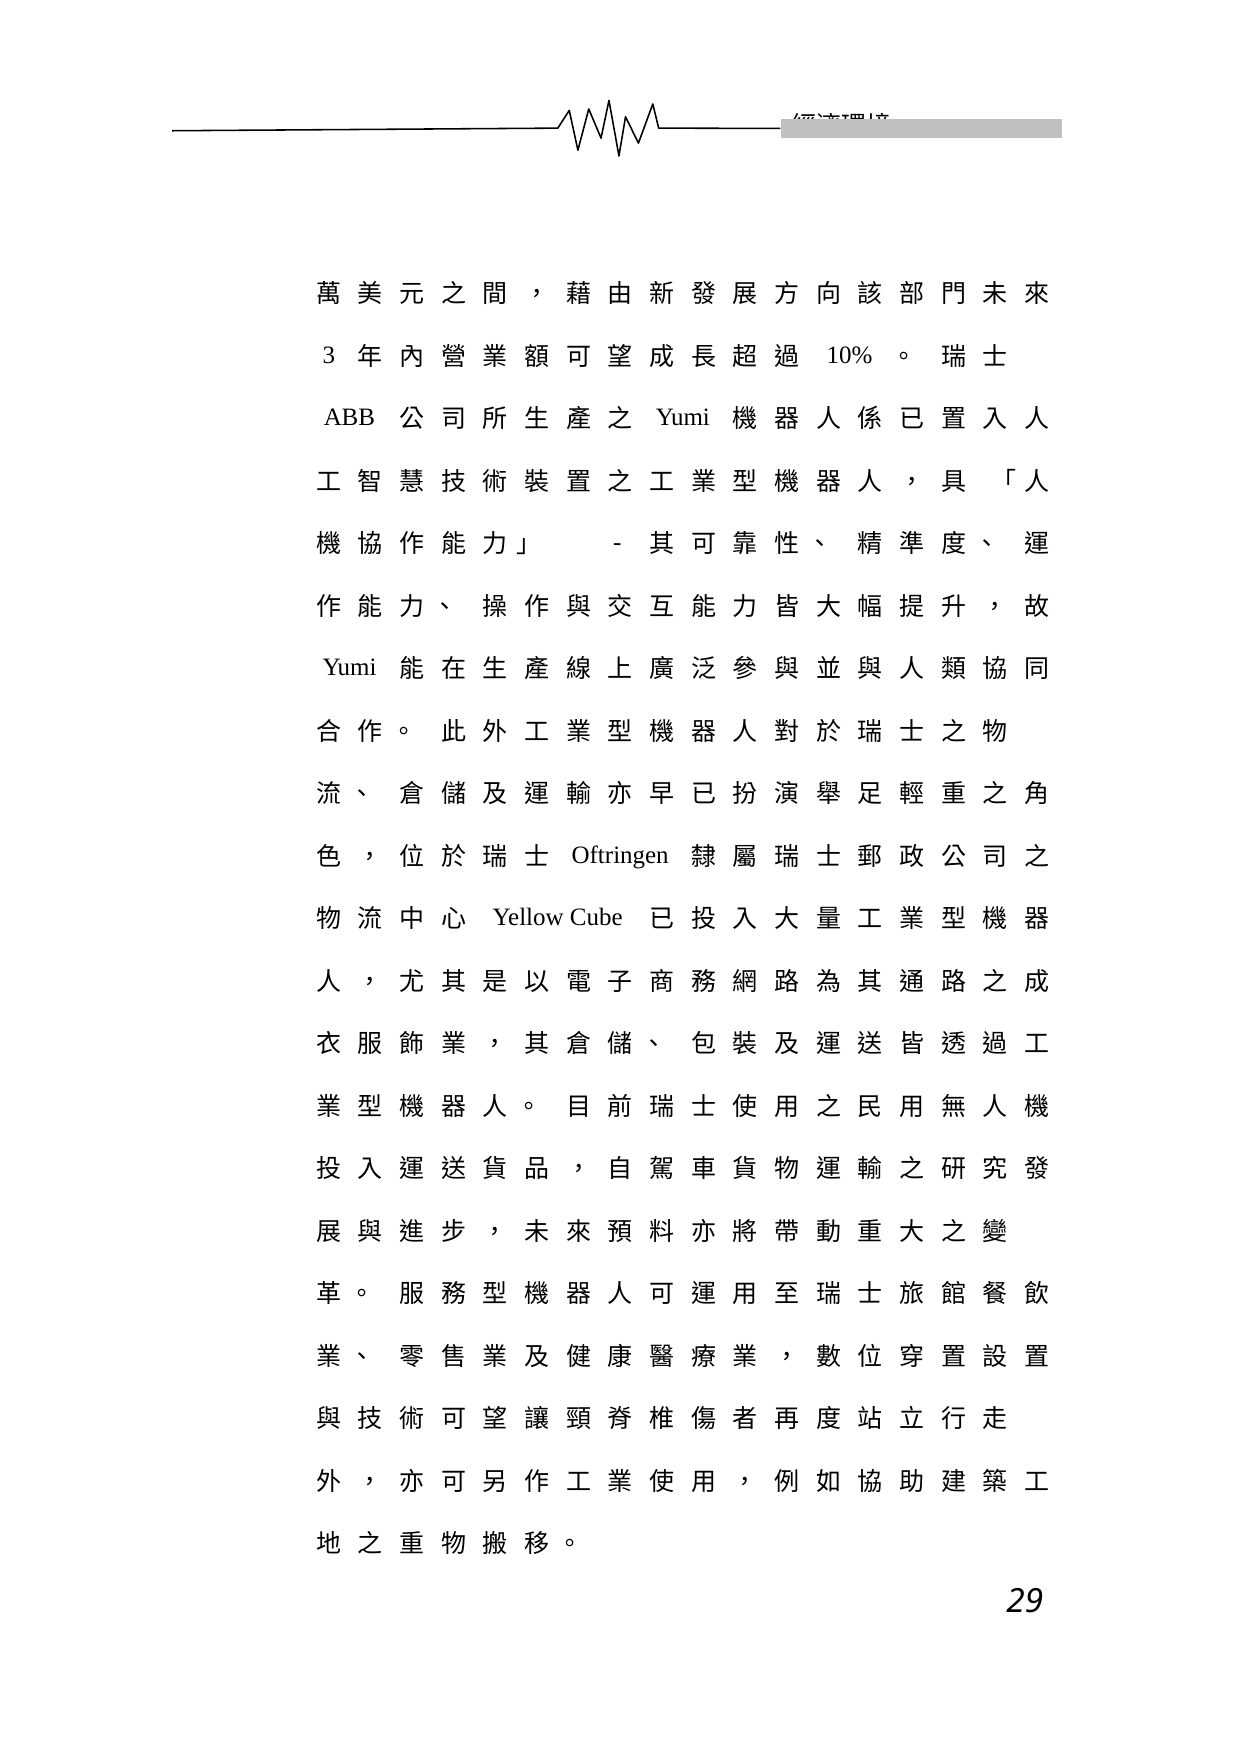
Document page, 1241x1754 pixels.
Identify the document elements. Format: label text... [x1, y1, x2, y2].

text 萬美元之間，藉由新發展方向該部門未來3年內營業額可望成長超過10%。瑞士ABB公司所生產之Yumi機器人係已置入人工智慧技術裝置之工業型機器人，具「人機協作能力」 - 其可靠性、精準度、運作能力、操作與交互能力皆大幅提升，故Yumi能在生產線上廣泛參與並與人類協同合作。此外工業型機器人對於瑞士之物流、倉儲及運輸亦早已扮演舉足輕重之角色，位於瑞士Oftringen隸屬瑞士郵政公司之物流中心Yellow Cube已投入大量工業型機器人，尤其是以電子商務網路為其通路之成衣服飾業，其倉儲、包裝及運送皆透過工業型機器人。目前瑞士使用之民用無人機投入運送貨品，自駕車貨物運輸之研究發展與進步，未來預料亦將帶動重大之變革。服務型機器人可運用至瑞士旅館餐飲業、零售業及健康醫療業，數位穿置設置與技術可望讓頸脊椎傷者再度站立行走外，亦可另作工業使用，例如協助建築工地之重物搬移。 [281, 250, 1058, 1563]
